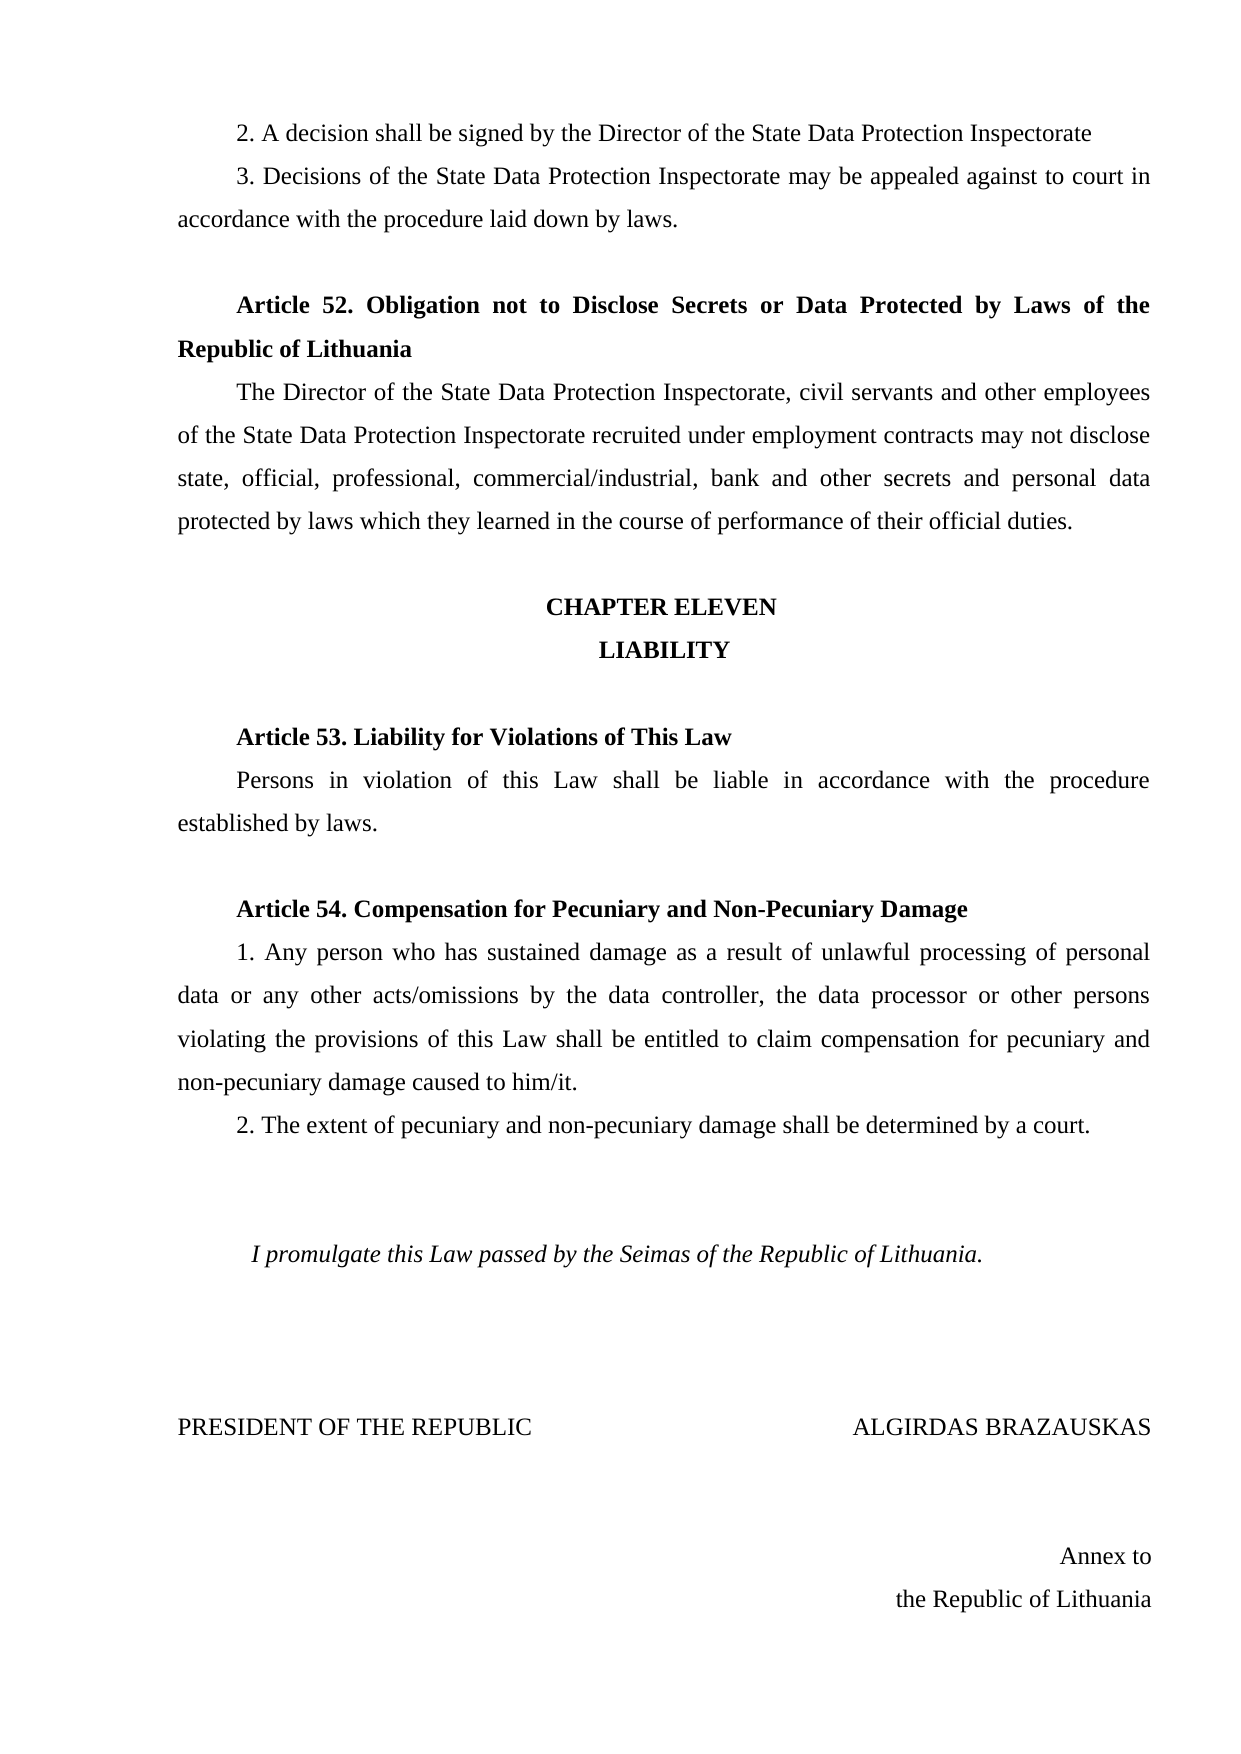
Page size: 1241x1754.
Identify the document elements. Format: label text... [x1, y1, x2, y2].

text 1. Any person who has sustained damage as a result of unlawful processing of personal data or any other acts/omissions by the data controller, the data processor or other persons violating the provisions of this Law shall be entitled to claim compensation for pecuniary and non-pecuniary damage caused to him/it. [177, 937, 1152, 1096]
text 2. A decision shall be signed by the Director of the State Data Protection Inspectorate [177, 118, 1152, 147]
text LIABILITY [177, 636, 1152, 664]
text Persons in violation of this Law shall be liable in accordance with the procedure established by laws. [177, 765, 1152, 837]
text PRESIDENT OF THE REPUBLIC ALGIRDAS BRAZAUSKAS [177, 1412, 1152, 1441]
text I promulgate this Law passed by the Seimas of the Republic of Lithuania. [177, 1239, 1152, 1268]
text Article 52. Obligation not to Disclose Secrets or Data Protected by Laws of the Republic of Lithuania [177, 291, 1152, 362]
text Article 54. Compensation for Pecuniary and Non-Pecuniary Damage [177, 894, 1152, 923]
text 2. The extent of pecuniary and non-pecuniary damage shall be determined by a court. [177, 1110, 1152, 1139]
text Annex to [649, 1541, 1152, 1570]
text The Director of the State Data Protection Inspectorate, civil servants and other employees of the State Data Protection Inspectorate recruited under employment contracts may not disclose state, official, professional, commercial/industrial, bank and other secrets and personal data protected by laws which they learned in the course of performance of their official duties. [177, 377, 1152, 535]
text the Republic of Lithuania [649, 1584, 1152, 1613]
text CHAPTER ELEVEN [177, 592, 1152, 621]
text Article 53. Liability for Violations of This Law [177, 722, 1152, 751]
text 3. Decisions of the State Data Protection Inspectorate may be appealed against to court in accordance with the procedure laid down by laws. [177, 161, 1152, 233]
